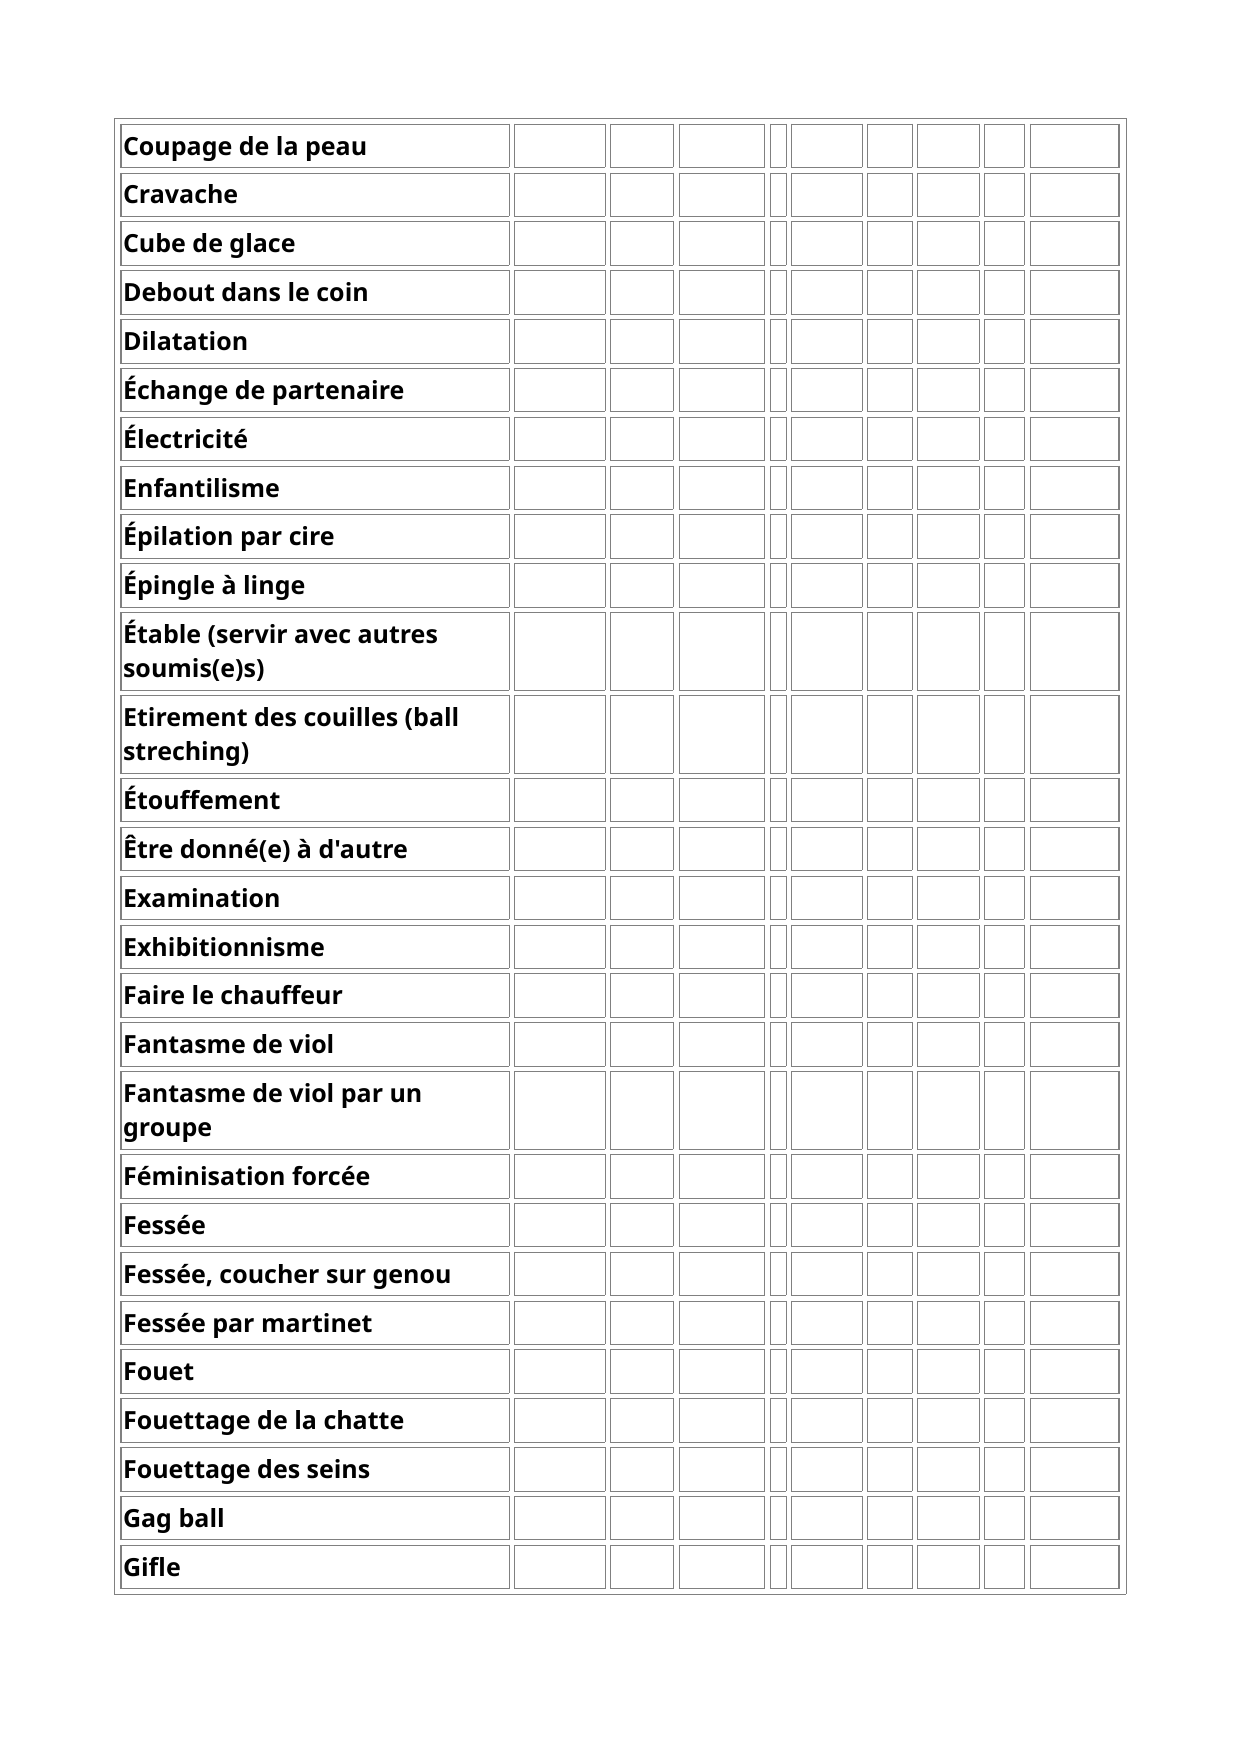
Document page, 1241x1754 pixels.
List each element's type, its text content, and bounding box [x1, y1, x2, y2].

table_cell [676, 1295, 767, 1344]
table_cell Cube de glace [118, 216, 512, 265]
table_cell [767, 314, 788, 362]
table_cell [680, 564, 764, 607]
table_cell [1031, 696, 1118, 772]
table_cell [515, 1072, 605, 1148]
table_cell [680, 1350, 764, 1393]
table_cell [788, 265, 864, 313]
table_cell [918, 877, 979, 919]
table_cell [1031, 926, 1118, 968]
table_cell [676, 1442, 767, 1491]
table_cell [1031, 1399, 1118, 1442]
table_cell [515, 515, 605, 558]
table_cell [865, 607, 914, 689]
table_cell [611, 222, 673, 265]
table_cell [982, 870, 1027, 919]
table_cell [680, 1204, 764, 1246]
table_cell [1031, 222, 1118, 265]
table_cell [608, 821, 676, 870]
table_cell [611, 779, 673, 821]
table_cell Échange de partenaire [118, 363, 512, 411]
table_cell [767, 1295, 788, 1344]
table_cell [515, 1399, 605, 1442]
table_cell [771, 779, 786, 821]
table_cell [792, 613, 862, 689]
table_cell [865, 509, 914, 558]
table_cell [771, 320, 786, 362]
table_cell [1031, 271, 1118, 313]
table_cell [985, 696, 1024, 772]
table_cell [767, 968, 788, 1017]
table_cell [792, 974, 862, 1017]
table_cell [676, 265, 767, 313]
table_cell [676, 968, 767, 1017]
table_cell [914, 773, 982, 821]
table_cell [914, 363, 982, 411]
table_cell [611, 1253, 673, 1295]
table_cell [1027, 119, 1122, 167]
table_cell [608, 1149, 676, 1197]
table_cell [512, 411, 608, 460]
table_cell [868, 779, 912, 821]
table_cell Fouet [118, 1344, 512, 1393]
table_cell [1027, 167, 1122, 216]
table_cell [676, 773, 767, 821]
table_cell [868, 1448, 912, 1491]
table_cell [676, 1149, 767, 1197]
table_cell [611, 613, 673, 689]
table_cell [512, 968, 608, 1017]
table_cell [608, 1295, 676, 1344]
table_cell [788, 1344, 864, 1393]
table_cell [771, 877, 786, 919]
table_cell [680, 974, 764, 1017]
table_cell [788, 119, 864, 167]
table_cell [611, 1072, 673, 1148]
table_cell [868, 1399, 912, 1442]
table_cell [608, 363, 676, 411]
table_cell [515, 828, 605, 870]
table_cell [865, 411, 914, 460]
table_cell [985, 974, 1024, 1017]
table_cell [512, 1442, 608, 1491]
table_cell [865, 265, 914, 313]
table_cell [788, 558, 864, 607]
table_cell [982, 265, 1027, 313]
table_cell [676, 509, 767, 558]
table_cell [611, 320, 673, 362]
table_cell [611, 1023, 673, 1066]
table_cell [676, 411, 767, 460]
table_cell [767, 607, 788, 689]
table_cell [611, 467, 673, 509]
table_cell [512, 265, 608, 313]
table_cell [676, 460, 767, 509]
table_cell [982, 119, 1027, 167]
table_cell [914, 1149, 982, 1197]
table_cell [512, 821, 608, 870]
table_cell [680, 779, 764, 821]
table_cell [680, 1302, 764, 1344]
table_cell [788, 1017, 864, 1066]
table_cell [608, 1393, 676, 1442]
table_cell [512, 1344, 608, 1393]
table_cell [865, 773, 914, 821]
table_cell [611, 1497, 673, 1539]
table_cell [914, 968, 982, 1017]
table_cell [914, 1198, 982, 1246]
table_cell [982, 1066, 1027, 1148]
table_cell [788, 1442, 864, 1491]
table_cell [792, 1399, 862, 1442]
table_cell [792, 1072, 862, 1148]
table_cell [680, 369, 764, 411]
table_cell Féminisation forcée [118, 1149, 512, 1197]
table_cell [512, 1295, 608, 1344]
table_cell [680, 418, 764, 460]
table_cell [512, 1017, 608, 1066]
table_cell [767, 919, 788, 968]
table_cell [788, 1198, 864, 1246]
table_cell [985, 125, 1024, 167]
table_cell [611, 1302, 673, 1344]
table_cell [515, 1302, 605, 1344]
table_cell [1027, 363, 1122, 411]
table_cell [868, 1204, 912, 1246]
table_cell [608, 411, 676, 460]
table_cell [865, 1246, 914, 1295]
table_cell [512, 167, 608, 216]
table_cell [1027, 460, 1122, 509]
table_cell [985, 1253, 1024, 1295]
table_cell [1031, 828, 1118, 870]
table_cell [512, 1149, 608, 1197]
table_cell [608, 690, 676, 772]
table_cell [680, 222, 764, 265]
table_cell [515, 613, 605, 689]
table_cell [982, 690, 1027, 772]
table_cell [788, 460, 864, 509]
table_cell [865, 821, 914, 870]
table_cell [868, 320, 912, 362]
table_cell [792, 515, 862, 558]
table_cell [608, 773, 676, 821]
table_cell [1027, 968, 1122, 1017]
table_cell [985, 1023, 1024, 1066]
table_cell [914, 1295, 982, 1344]
table_cell [1027, 1149, 1122, 1197]
table_cell [680, 125, 764, 167]
table_cell [868, 222, 912, 265]
table_cell [792, 174, 862, 216]
table_cell [865, 1295, 914, 1344]
table_cell [1031, 877, 1118, 919]
table_cell [676, 1539, 767, 1588]
table_cell [792, 1497, 862, 1539]
table_cell [868, 877, 912, 919]
table_cell [865, 1017, 914, 1066]
table_cell [680, 174, 764, 216]
table_cell [680, 1253, 764, 1295]
table_cell [1031, 613, 1118, 689]
table_cell [1031, 1448, 1118, 1491]
table_cell [771, 1253, 786, 1295]
table_cell [914, 119, 982, 167]
table_cell [1027, 1344, 1122, 1393]
table_cell [918, 125, 979, 167]
table_cell Exhibitionnisme [118, 919, 512, 968]
table_cell [767, 558, 788, 607]
table_cell [515, 1253, 605, 1295]
table_cell [771, 974, 786, 1017]
table_cell [985, 1497, 1024, 1539]
table_cell [676, 607, 767, 689]
table_cell [792, 369, 862, 411]
table_cell [1027, 607, 1122, 689]
table_cell [1027, 314, 1122, 362]
table_cell [982, 363, 1027, 411]
table_cell [1031, 564, 1118, 607]
table_cell [512, 1066, 608, 1148]
table_cell [771, 1497, 786, 1539]
table_cell [767, 509, 788, 558]
table_cell [515, 779, 605, 821]
table_cell [788, 216, 864, 265]
table_cell [985, 1448, 1024, 1491]
table_cell [1031, 1350, 1118, 1393]
table_cell [767, 1149, 788, 1197]
table_cell [515, 1497, 605, 1539]
table_cell Debout dans le coin [118, 265, 512, 313]
table_cell [515, 696, 605, 772]
table_cell [676, 1198, 767, 1246]
table_cell [918, 564, 979, 607]
table_cell [608, 167, 676, 216]
table_cell [918, 1497, 979, 1539]
table_cell [792, 418, 862, 460]
table_cell [985, 222, 1024, 265]
table_cell [865, 1442, 914, 1491]
table_cell [767, 1539, 788, 1588]
table_cell [515, 271, 605, 313]
table_cell [676, 1491, 767, 1539]
table_cell [868, 1546, 912, 1588]
table_cell Coupage de la peau [118, 119, 512, 167]
table_cell Etirement des couilles (ball streching) [118, 690, 512, 772]
table_cell [515, 1448, 605, 1491]
table_cell [865, 119, 914, 167]
table_cell [914, 1442, 982, 1491]
table_cell [914, 607, 982, 689]
table_cell Épingle à linge [118, 558, 512, 607]
table_cell [515, 1204, 605, 1246]
table_cell [676, 363, 767, 411]
table_cell [985, 1399, 1024, 1442]
table_cell [771, 926, 786, 968]
table_cell [771, 1155, 786, 1197]
table_cell [914, 1393, 982, 1442]
table_cell [767, 1017, 788, 1066]
table_cell [868, 564, 912, 607]
table_cell [865, 1393, 914, 1442]
table_cell [608, 314, 676, 362]
table_cell [676, 1344, 767, 1393]
table_cell [676, 1017, 767, 1066]
table_cell [918, 1253, 979, 1295]
table_cell [865, 968, 914, 1017]
table_cell [868, 1497, 912, 1539]
table_cell [767, 1246, 788, 1295]
table_cell [918, 174, 979, 216]
table_cell [868, 271, 912, 313]
table_cell [512, 509, 608, 558]
table_cell Dilatation [118, 314, 512, 362]
table_cell [1031, 1497, 1118, 1539]
table_cell [676, 919, 767, 968]
table_cell [982, 821, 1027, 870]
table_cell [767, 870, 788, 919]
table_cell [771, 1204, 786, 1246]
table_cell [611, 369, 673, 411]
table_cell [608, 919, 676, 968]
table_cell [792, 1302, 862, 1344]
table_cell [792, 1350, 862, 1393]
table_cell [515, 467, 605, 509]
table_cell [792, 125, 862, 167]
table_cell [771, 613, 786, 689]
table_cell [767, 1442, 788, 1491]
table_cell [918, 320, 979, 362]
table_cell [611, 515, 673, 558]
table_cell [868, 515, 912, 558]
table_cell [788, 968, 864, 1017]
table_cell [982, 968, 1027, 1017]
table_cell Étable (servir avec autres soumis(e)s) [118, 607, 512, 689]
table_cell [788, 1491, 864, 1539]
table_cell [868, 1072, 912, 1148]
table_cell [914, 690, 982, 772]
table_cell [788, 1539, 864, 1588]
table_cell [985, 1072, 1024, 1148]
table_cell [676, 216, 767, 265]
table_cell [868, 828, 912, 870]
table_cell [985, 418, 1024, 460]
table_cell [788, 919, 864, 968]
table_cell [515, 1546, 605, 1588]
table_cell Électricité [118, 411, 512, 460]
table_cell [611, 926, 673, 968]
table_cell [611, 877, 673, 919]
table_cell [512, 216, 608, 265]
table_cell [515, 174, 605, 216]
table_cell [611, 828, 673, 870]
table_cell [676, 1066, 767, 1148]
table_cell [515, 369, 605, 411]
table_cell [918, 696, 979, 772]
table_cell [608, 1066, 676, 1148]
table_cell [1027, 821, 1122, 870]
table_cell [608, 607, 676, 689]
table_cell [982, 1393, 1027, 1442]
table_cell [788, 1149, 864, 1197]
table_cell [767, 265, 788, 313]
table_cell [788, 1393, 864, 1442]
table_cell [771, 1546, 786, 1588]
table_cell [918, 467, 979, 509]
table_cell [1027, 1393, 1122, 1442]
table_cell [792, 1253, 862, 1295]
table_cell [512, 919, 608, 968]
table_cell [985, 828, 1024, 870]
table_cell [865, 314, 914, 362]
table_cell [982, 411, 1027, 460]
table_cell Faire le chauffeur [118, 968, 512, 1017]
table_cell [985, 1302, 1024, 1344]
table_cell [1031, 418, 1118, 460]
table_cell [676, 119, 767, 167]
table_cell [767, 773, 788, 821]
table_cell [771, 696, 786, 772]
table_cell [680, 877, 764, 919]
table_cell [918, 1155, 979, 1197]
table_cell [918, 1448, 979, 1491]
table_cell [914, 1017, 982, 1066]
table_cell [680, 1155, 764, 1197]
table_cell [1027, 509, 1122, 558]
table_cell [771, 828, 786, 870]
table_cell [680, 1546, 764, 1588]
table_cell [868, 174, 912, 216]
table_cell [1027, 216, 1122, 265]
table_cell [982, 607, 1027, 689]
table_cell Gifle [118, 1539, 512, 1588]
table_cell [608, 460, 676, 509]
table_cell [792, 222, 862, 265]
table_cell [982, 1442, 1027, 1491]
table_cell [982, 1539, 1027, 1588]
table_cell [982, 1246, 1027, 1295]
table_cell [680, 467, 764, 509]
table_cell [608, 968, 676, 1017]
table_cell [676, 1393, 767, 1442]
table_cell [1031, 467, 1118, 509]
table_cell [608, 1539, 676, 1588]
table_cell [680, 1448, 764, 1491]
table_cell [512, 1539, 608, 1588]
table_cell [512, 460, 608, 509]
table_cell [788, 167, 864, 216]
table_cell Fessée [118, 1198, 512, 1246]
table_cell [868, 418, 912, 460]
table_cell [515, 564, 605, 607]
table_cell [676, 167, 767, 216]
table_cell [792, 1023, 862, 1066]
table_cell [914, 1539, 982, 1588]
table_cell [788, 314, 864, 362]
table_cell [914, 167, 982, 216]
table_cell [515, 222, 605, 265]
table_cell [792, 779, 862, 821]
table_cell [868, 125, 912, 167]
table_cell [771, 1350, 786, 1393]
table_cell [788, 509, 864, 558]
table_cell Épilation par cire [118, 509, 512, 558]
table_cell [611, 418, 673, 460]
table_cell [767, 411, 788, 460]
table_cell [611, 1448, 673, 1491]
table_cell Fessée, coucher sur genou [118, 1246, 512, 1295]
table_cell [918, 369, 979, 411]
table_cell [868, 613, 912, 689]
table_cell [985, 877, 1024, 919]
table_cell [608, 1198, 676, 1246]
table_cell Cravache [118, 167, 512, 216]
table_cell [788, 1066, 864, 1148]
table_cell [512, 119, 608, 167]
table_cell [512, 607, 608, 689]
table_cell [1031, 369, 1118, 411]
table_cell [515, 1155, 605, 1197]
table_cell [1027, 1491, 1122, 1539]
table_cell [767, 363, 788, 411]
table_cell [788, 1246, 864, 1295]
table_cell [918, 418, 979, 460]
table_cell [515, 1350, 605, 1393]
table_cell [985, 1204, 1024, 1246]
table_cell [865, 1539, 914, 1588]
table_cell [608, 1442, 676, 1491]
table_cell [788, 773, 864, 821]
table_cell [868, 974, 912, 1017]
table_cell Enfantilisme [118, 460, 512, 509]
table_cell Fessée par martinet [118, 1295, 512, 1344]
table_cell [918, 222, 979, 265]
table_cell [792, 877, 862, 919]
table_cell [512, 1198, 608, 1246]
table_cell [611, 125, 673, 167]
table_cell [792, 926, 862, 968]
table_cell [680, 320, 764, 362]
table_cell [914, 460, 982, 509]
table_cell [771, 369, 786, 411]
table_cell [611, 174, 673, 216]
table_cell [914, 821, 982, 870]
table_cell [982, 1344, 1027, 1393]
table_cell [1027, 1442, 1122, 1491]
table_cell [1027, 1539, 1122, 1588]
table_cell [982, 773, 1027, 821]
table_cell [767, 1066, 788, 1148]
table_cell [515, 974, 605, 1017]
table_cell [1031, 1253, 1118, 1295]
table_cell [515, 320, 605, 362]
table_cell [914, 265, 982, 313]
table_cell [676, 821, 767, 870]
table_cell [767, 167, 788, 216]
table_cell [985, 467, 1024, 509]
table_cell [985, 320, 1024, 362]
table_cell [767, 1198, 788, 1246]
table_cell [611, 1350, 673, 1393]
table_cell Fantasme de viol par un groupe [118, 1066, 512, 1148]
table_cell [680, 696, 764, 772]
table_cell [982, 1149, 1027, 1197]
table_cell [865, 1198, 914, 1246]
table_cell [982, 460, 1027, 509]
table_cell [512, 558, 608, 607]
table_cell [608, 1491, 676, 1539]
table_cell [767, 690, 788, 772]
table_cell [515, 125, 605, 167]
table_cell [865, 1491, 914, 1539]
table_cell [1031, 974, 1118, 1017]
table_cell [918, 974, 979, 1017]
table_cell [788, 821, 864, 870]
table_cell [918, 1023, 979, 1066]
table_cell [771, 418, 786, 460]
table_cell [982, 1491, 1027, 1539]
table_cell [982, 919, 1027, 968]
table_cell [918, 1350, 979, 1393]
table_cell [792, 320, 862, 362]
table_cell [608, 1344, 676, 1393]
table_cell [865, 919, 914, 968]
table_cell [985, 1155, 1024, 1197]
table_cell [788, 690, 864, 772]
table_cell [982, 216, 1027, 265]
table_cell [868, 1253, 912, 1295]
table_cell [982, 1295, 1027, 1344]
table_cell [985, 271, 1024, 313]
table_cell [771, 515, 786, 558]
table_cell [512, 773, 608, 821]
table_cell [865, 1066, 914, 1148]
table_cell [985, 926, 1024, 968]
table_cell [1031, 515, 1118, 558]
table_cell [1031, 174, 1118, 216]
table_cell [1027, 1017, 1122, 1066]
table_cell [918, 1302, 979, 1344]
table_cell [868, 696, 912, 772]
table_cell [680, 515, 764, 558]
table_cell [767, 821, 788, 870]
table_cell [1027, 870, 1122, 919]
table_cell [918, 1546, 979, 1588]
table_cell [515, 418, 605, 460]
table_cell [611, 1546, 673, 1588]
table_cell [676, 870, 767, 919]
table_cell [611, 1399, 673, 1442]
table_cell [1031, 1204, 1118, 1246]
table_cell [868, 1155, 912, 1197]
table_cell [771, 125, 786, 167]
table_cell [792, 564, 862, 607]
table_cell [918, 779, 979, 821]
table_cell [611, 696, 673, 772]
table_cell [680, 1497, 764, 1539]
table_cell [792, 1155, 862, 1197]
table_cell [914, 509, 982, 558]
table_cell [676, 314, 767, 362]
table_cell [914, 1491, 982, 1539]
table_cell [1031, 1302, 1118, 1344]
table_cell [918, 926, 979, 968]
table_cell [608, 265, 676, 313]
table_cell [771, 1302, 786, 1344]
table_cell [865, 1344, 914, 1393]
table_cell [865, 167, 914, 216]
table_cell [771, 1023, 786, 1066]
table_cell [608, 1246, 676, 1295]
table_cell [611, 1204, 673, 1246]
table_cell [985, 174, 1024, 216]
table_cell [1027, 1246, 1122, 1295]
table_cell [914, 1066, 982, 1148]
table_cell [611, 271, 673, 313]
table_cell [788, 607, 864, 689]
table_cell [914, 411, 982, 460]
table_cell [982, 558, 1027, 607]
table_cell [608, 509, 676, 558]
table_cell [1027, 1295, 1122, 1344]
table_cell [985, 613, 1024, 689]
table_cell [1031, 1155, 1118, 1197]
table_cell [512, 1393, 608, 1442]
table_cell [985, 369, 1024, 411]
table_cell Fouettage des seins [118, 1442, 512, 1491]
table_cell [865, 1149, 914, 1197]
table_cell [1027, 558, 1122, 607]
table_cell [767, 1344, 788, 1393]
table_cell [982, 509, 1027, 558]
table_cell [792, 271, 862, 313]
table_cell [1031, 779, 1118, 821]
table_cell [680, 1072, 764, 1148]
table_cell [512, 690, 608, 772]
table_cell Fouettage de la chatte [118, 1393, 512, 1442]
table_cell [914, 216, 982, 265]
table_cell [767, 1393, 788, 1442]
table_cell [985, 1350, 1024, 1393]
table_cell [985, 779, 1024, 821]
table_cell [868, 369, 912, 411]
table_cell [868, 1302, 912, 1344]
table_cell [512, 1491, 608, 1539]
table_cell [1027, 773, 1122, 821]
table_cell [608, 119, 676, 167]
table_cell [982, 1017, 1027, 1066]
table_cell [1027, 411, 1122, 460]
table_cell [982, 167, 1027, 216]
table_cell [985, 564, 1024, 607]
table_cell [767, 216, 788, 265]
table_cell [1031, 1023, 1118, 1066]
table_cell [792, 828, 862, 870]
table_cell [868, 1023, 912, 1066]
table_cell [1031, 1546, 1118, 1588]
table_cell [1031, 1072, 1118, 1148]
table_cell [767, 1491, 788, 1539]
table_cell [771, 467, 786, 509]
table_cell [771, 1072, 786, 1148]
table_cell [611, 974, 673, 1017]
table_cell Fantasme de viol [118, 1017, 512, 1066]
table_cell [512, 1246, 608, 1295]
table_cell [792, 1546, 862, 1588]
table_cell Être donné(e) à d'autre [118, 821, 512, 870]
table_cell Gag ball [118, 1491, 512, 1539]
table_cell [865, 216, 914, 265]
table_cell [918, 515, 979, 558]
table_cell [680, 1023, 764, 1066]
table_cell [868, 926, 912, 968]
table_cell [788, 1295, 864, 1344]
table_cell [512, 363, 608, 411]
table_cell [608, 558, 676, 607]
table_cell [1031, 125, 1118, 167]
table_cell [771, 1448, 786, 1491]
table_cell [914, 919, 982, 968]
table_cell [515, 926, 605, 968]
table_cell [611, 1155, 673, 1197]
table_cell [985, 1546, 1024, 1588]
table_cell [676, 690, 767, 772]
table_cell [985, 515, 1024, 558]
table_cell [788, 411, 864, 460]
table_cell [771, 174, 786, 216]
table_cell [767, 119, 788, 167]
table_cell [792, 1204, 862, 1246]
table_cell [865, 558, 914, 607]
table_cell [771, 1399, 786, 1442]
table_cell [676, 558, 767, 607]
table_cell Étouffement [118, 773, 512, 821]
table_cell [865, 690, 914, 772]
table_cell [918, 613, 979, 689]
table_cell [1027, 690, 1122, 772]
table_cell [771, 271, 786, 313]
table_cell [865, 363, 914, 411]
table_cell [767, 460, 788, 509]
table_cell [608, 216, 676, 265]
table_cell [918, 1072, 979, 1148]
table_cell [792, 696, 862, 772]
table_cell Examination [118, 870, 512, 919]
table_cell [1027, 265, 1122, 313]
table_cell [1027, 1066, 1122, 1148]
table_cell [680, 828, 764, 870]
table_cell [771, 564, 786, 607]
table_cell [865, 460, 914, 509]
table_cell [914, 1246, 982, 1295]
table_cell [868, 467, 912, 509]
table_cell [515, 877, 605, 919]
table_cell [865, 870, 914, 919]
table_cell [680, 1399, 764, 1442]
table_cell [788, 363, 864, 411]
table_cell [788, 870, 864, 919]
table_cell [771, 222, 786, 265]
table_cell [512, 870, 608, 919]
table_cell [608, 1017, 676, 1066]
table_cell [914, 314, 982, 362]
table_cell [868, 1350, 912, 1393]
table_cell [1031, 320, 1118, 362]
table_cell [918, 1204, 979, 1246]
table_cell [680, 271, 764, 313]
table_cell [676, 1246, 767, 1295]
table_cell [792, 1448, 862, 1491]
table_cell [914, 1344, 982, 1393]
table_cell [680, 926, 764, 968]
table_cell [792, 467, 862, 509]
table_cell [1027, 919, 1122, 968]
table_cell [512, 314, 608, 362]
table_cell [914, 870, 982, 919]
table_cell [918, 828, 979, 870]
table_cell [918, 271, 979, 313]
table_cell [608, 870, 676, 919]
table_cell [515, 1023, 605, 1066]
table_cell [982, 314, 1027, 362]
table_cell [982, 1198, 1027, 1246]
table_cell [918, 1399, 979, 1442]
table_cell [914, 558, 982, 607]
table_cell [680, 613, 764, 689]
table_cell [611, 564, 673, 607]
table_cell [1027, 1198, 1122, 1246]
